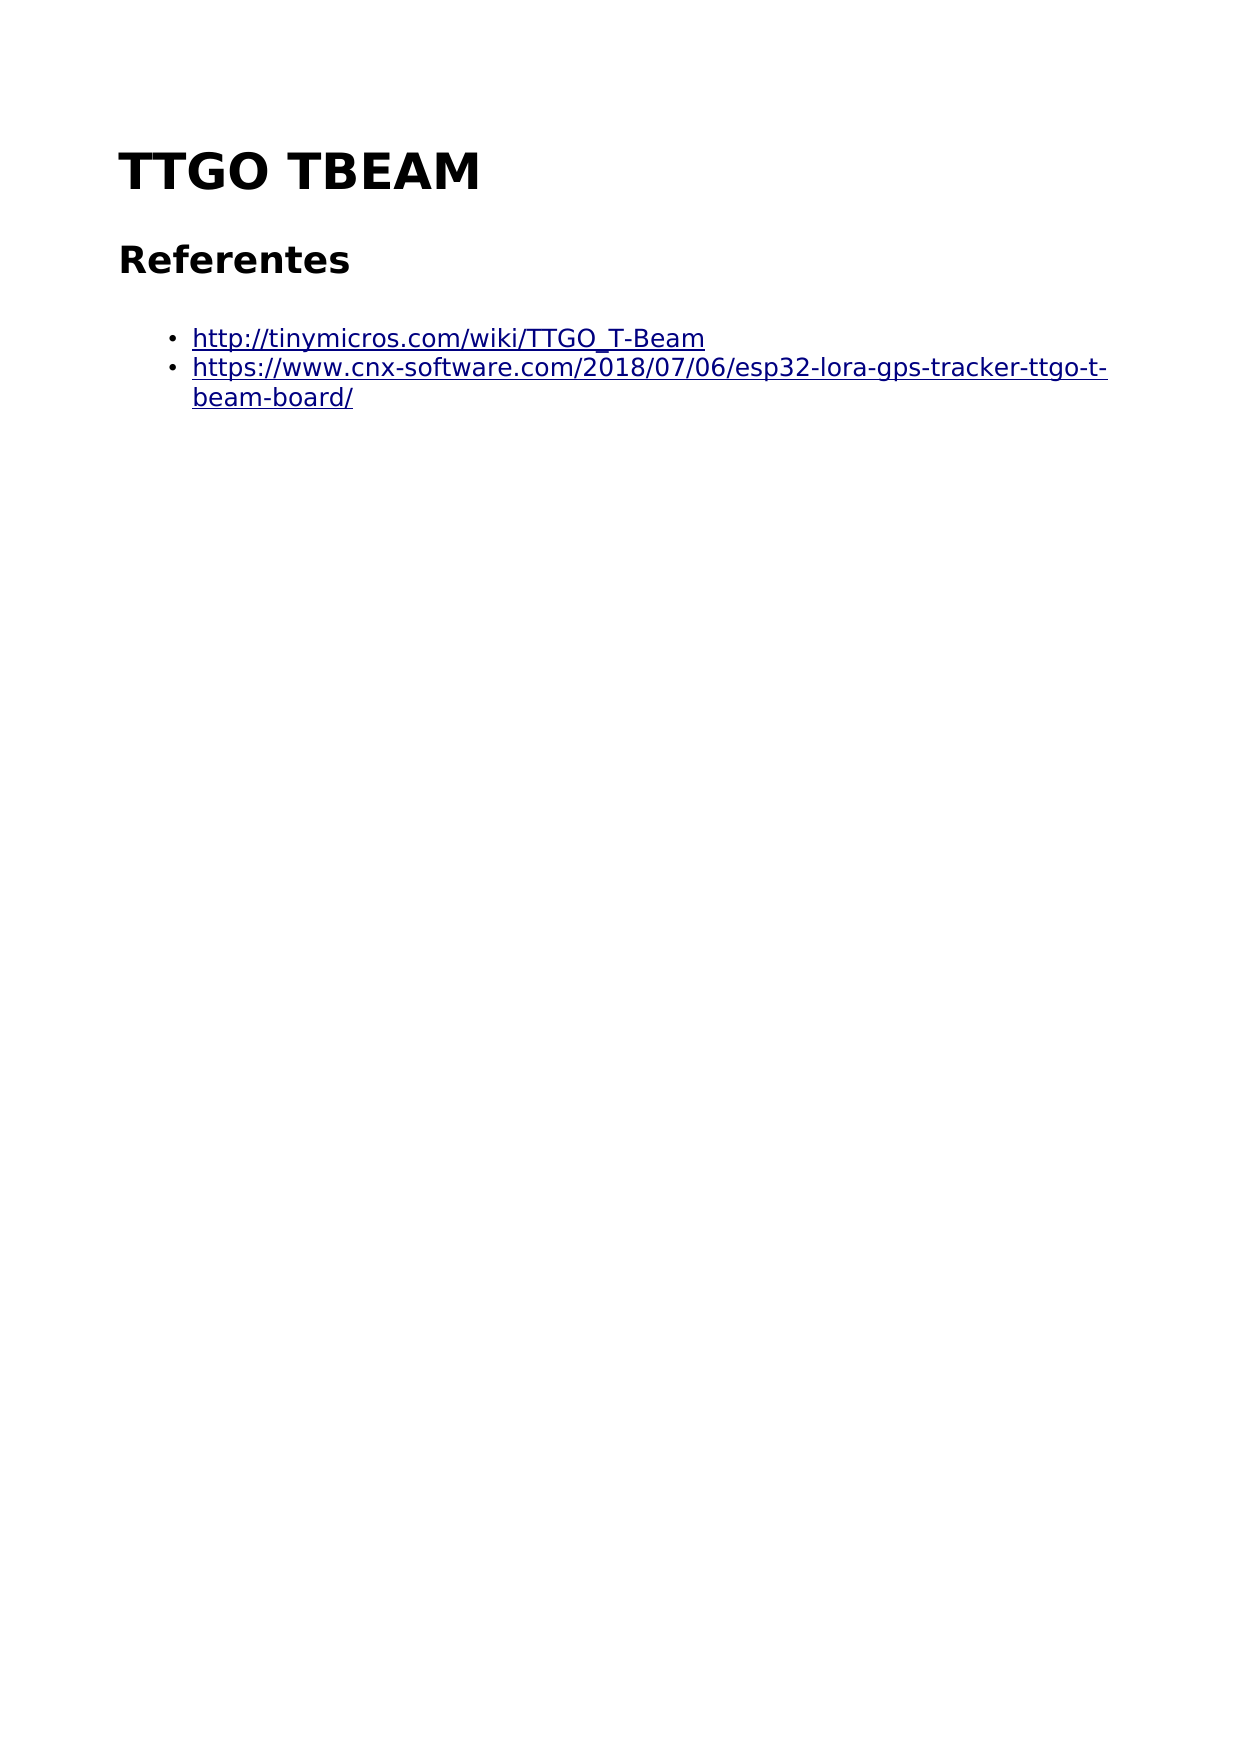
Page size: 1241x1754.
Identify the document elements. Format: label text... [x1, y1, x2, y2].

list https://www.cnx-software.com/2018/07/06/esp32-lora-gps-tracker-ttgo-t-beam-board/ [177, 354, 1122, 412]
subtitle TTGO TBEAM [118, 143, 1122, 201]
subtitle Referentes [118, 239, 1122, 282]
list http://tinymicros.com/wiki/TTGO_T-Beam [177, 324, 1122, 354]
